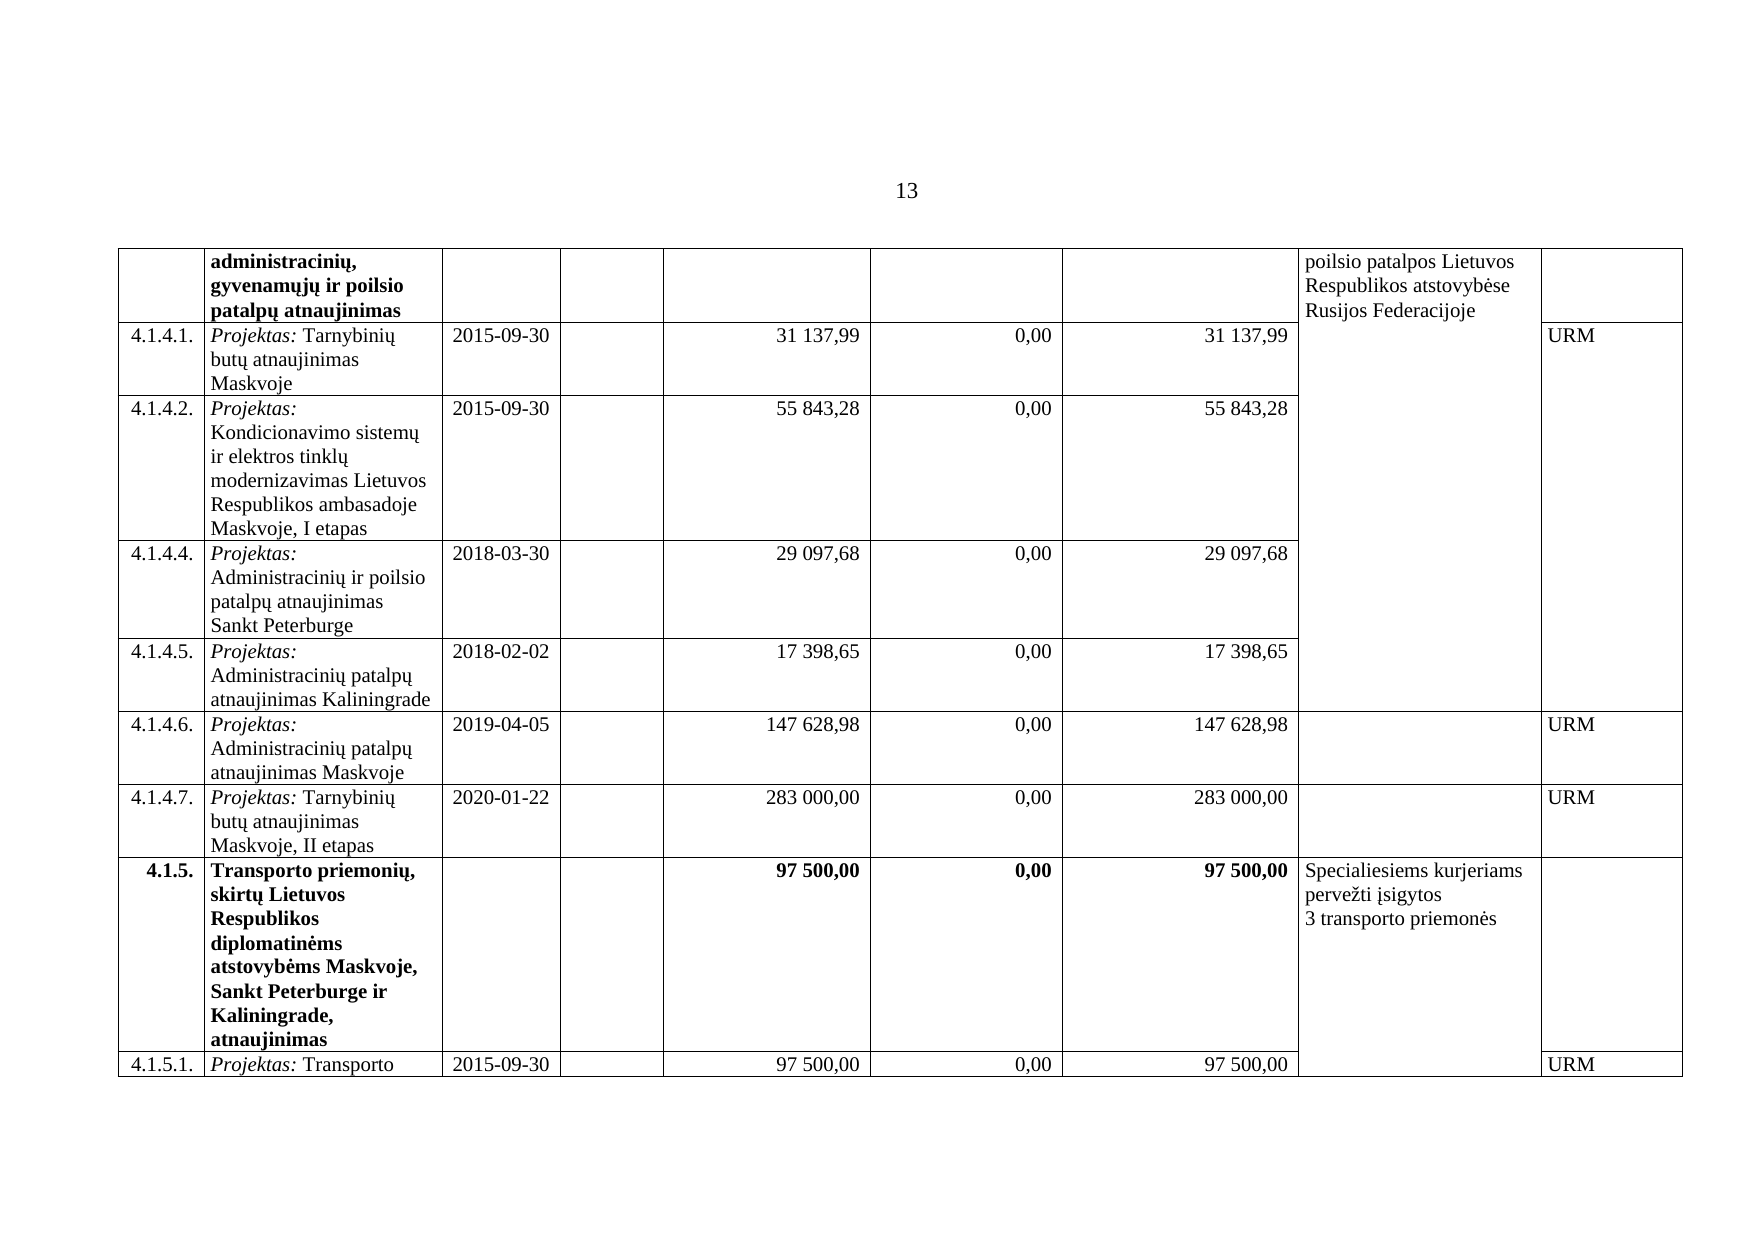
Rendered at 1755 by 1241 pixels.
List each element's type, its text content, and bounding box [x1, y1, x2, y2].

table_cell 17 398,65 [664, 639, 870, 711]
table_cell 97 500,00 [664, 858, 870, 1051]
table_cell 4.1.4.5. [119, 639, 204, 711]
table_cell Projektas: Administracinių ir poilsio patalpų atnaujinimas Sankt Peterburge [205, 541, 442, 637]
table_cell 0,00 [871, 712, 1062, 784]
table_cell Projektas: Administracinių patalpų atnaujinimas Kaliningrade [205, 639, 442, 711]
table_cell [664, 249, 870, 322]
table_cell 147 628,98 [664, 712, 870, 784]
table_cell 147 628,98 [1063, 712, 1298, 784]
table_cell 2015-09-30 [443, 323, 560, 395]
table_cell 97 500,00 [664, 1052, 870, 1076]
table_cell Projektas: Tarnybinių butų atnaujinimas Maskvoje, II etapas [205, 785, 442, 857]
table_cell 55 843,28 [1063, 396, 1298, 540]
table_cell [1542, 858, 1682, 1051]
table_cell 97 500,00 [1063, 1052, 1298, 1076]
table_cell [1542, 249, 1682, 322]
table_cell 2019-04-05 [443, 712, 560, 784]
table_cell [561, 712, 663, 784]
table_cell URM [1542, 323, 1682, 711]
table_cell 4.1.4.7. [119, 785, 204, 857]
table_cell [561, 541, 663, 637]
table_cell 2020-01-22 [443, 785, 560, 857]
table_cell 29 097,68 [664, 541, 870, 637]
table_cell 0,00 [871, 541, 1062, 637]
table_cell 29 097,68 [1063, 541, 1298, 637]
table_cell administracinių, gyvenamųjų ir poilsio patalpų atnaujinimas [205, 249, 442, 322]
table_cell 31 137,99 [1063, 323, 1298, 395]
table_cell 0,00 [871, 1052, 1062, 1076]
table_cell [443, 249, 560, 322]
table_cell 2015-09-30 [443, 396, 560, 540]
table_cell [561, 639, 663, 711]
table_cell [561, 396, 663, 540]
table_cell Projektas: Tarnybinių butų atnaujinimas Maskvoje [205, 323, 442, 395]
table_cell 283 000,00 [1063, 785, 1298, 857]
table_cell [443, 858, 560, 1051]
table_cell 4.1.4.6. [119, 712, 204, 784]
table_cell [1063, 249, 1298, 322]
table_cell 283 000,00 [664, 785, 870, 857]
table_cell URM [1542, 712, 1682, 784]
table_cell URM [1542, 785, 1682, 857]
table_cell Specialiesiems kurjeriams pervežti įsigytos 3 transporto priemonės [1299, 858, 1541, 1076]
table_cell Projektas: Transporto [205, 1052, 442, 1076]
table_cell 55 843,28 [664, 396, 870, 540]
table_cell [561, 323, 663, 395]
table_cell 0,00 [871, 858, 1062, 1051]
table_cell 0,00 [871, 396, 1062, 540]
table_cell [1299, 712, 1541, 784]
table_cell Projektas: Administracinių patalpų atnaujinimas Maskvoje [205, 712, 442, 784]
table_cell [561, 858, 663, 1051]
table_cell 0,00 [871, 785, 1062, 857]
table_cell Transporto priemonių, skirtų Lietuvos Respublikos diplomatinėms atstovybėms Maskvoje, Sankt Peterburge ir Kaliningrade, atnaujinimas [205, 858, 442, 1051]
table_cell 97 500,00 [1063, 858, 1298, 1051]
table_cell poilsio patalpos Lietuvos Respublikos atstovybėse Rusijos Federacijoje [1299, 249, 1541, 711]
table_cell 4.1.4.4. [119, 541, 204, 637]
table_cell [561, 785, 663, 857]
table_cell URM [1542, 1052, 1682, 1076]
table_cell Projektas: Kondicionavimo sistemų ir elektros tinklų modernizavimas Lietuvos Respublikos ambasadoje Maskvoje, I etapas [205, 396, 442, 540]
table_cell 2018-02-02 [443, 639, 560, 711]
table_cell 2015-09-30 [443, 1052, 560, 1076]
table_cell 17 398,65 [1063, 639, 1298, 711]
table_cell 4.1.4.2. [119, 396, 204, 540]
table_cell 4.1.5. [119, 858, 204, 1051]
table_cell 4.1.5.1. [119, 1052, 204, 1076]
table_cell [1299, 785, 1541, 857]
table_cell 2018-03-30 [443, 541, 560, 637]
table_cell 4.1.4.1. [119, 323, 204, 395]
table_cell [119, 249, 204, 322]
table_cell 0,00 [871, 639, 1062, 711]
table_cell 0,00 [871, 323, 1062, 395]
table_cell [871, 249, 1062, 322]
table_cell [561, 1052, 663, 1076]
table_cell 31 137,99 [664, 323, 870, 395]
table_cell [561, 249, 663, 322]
